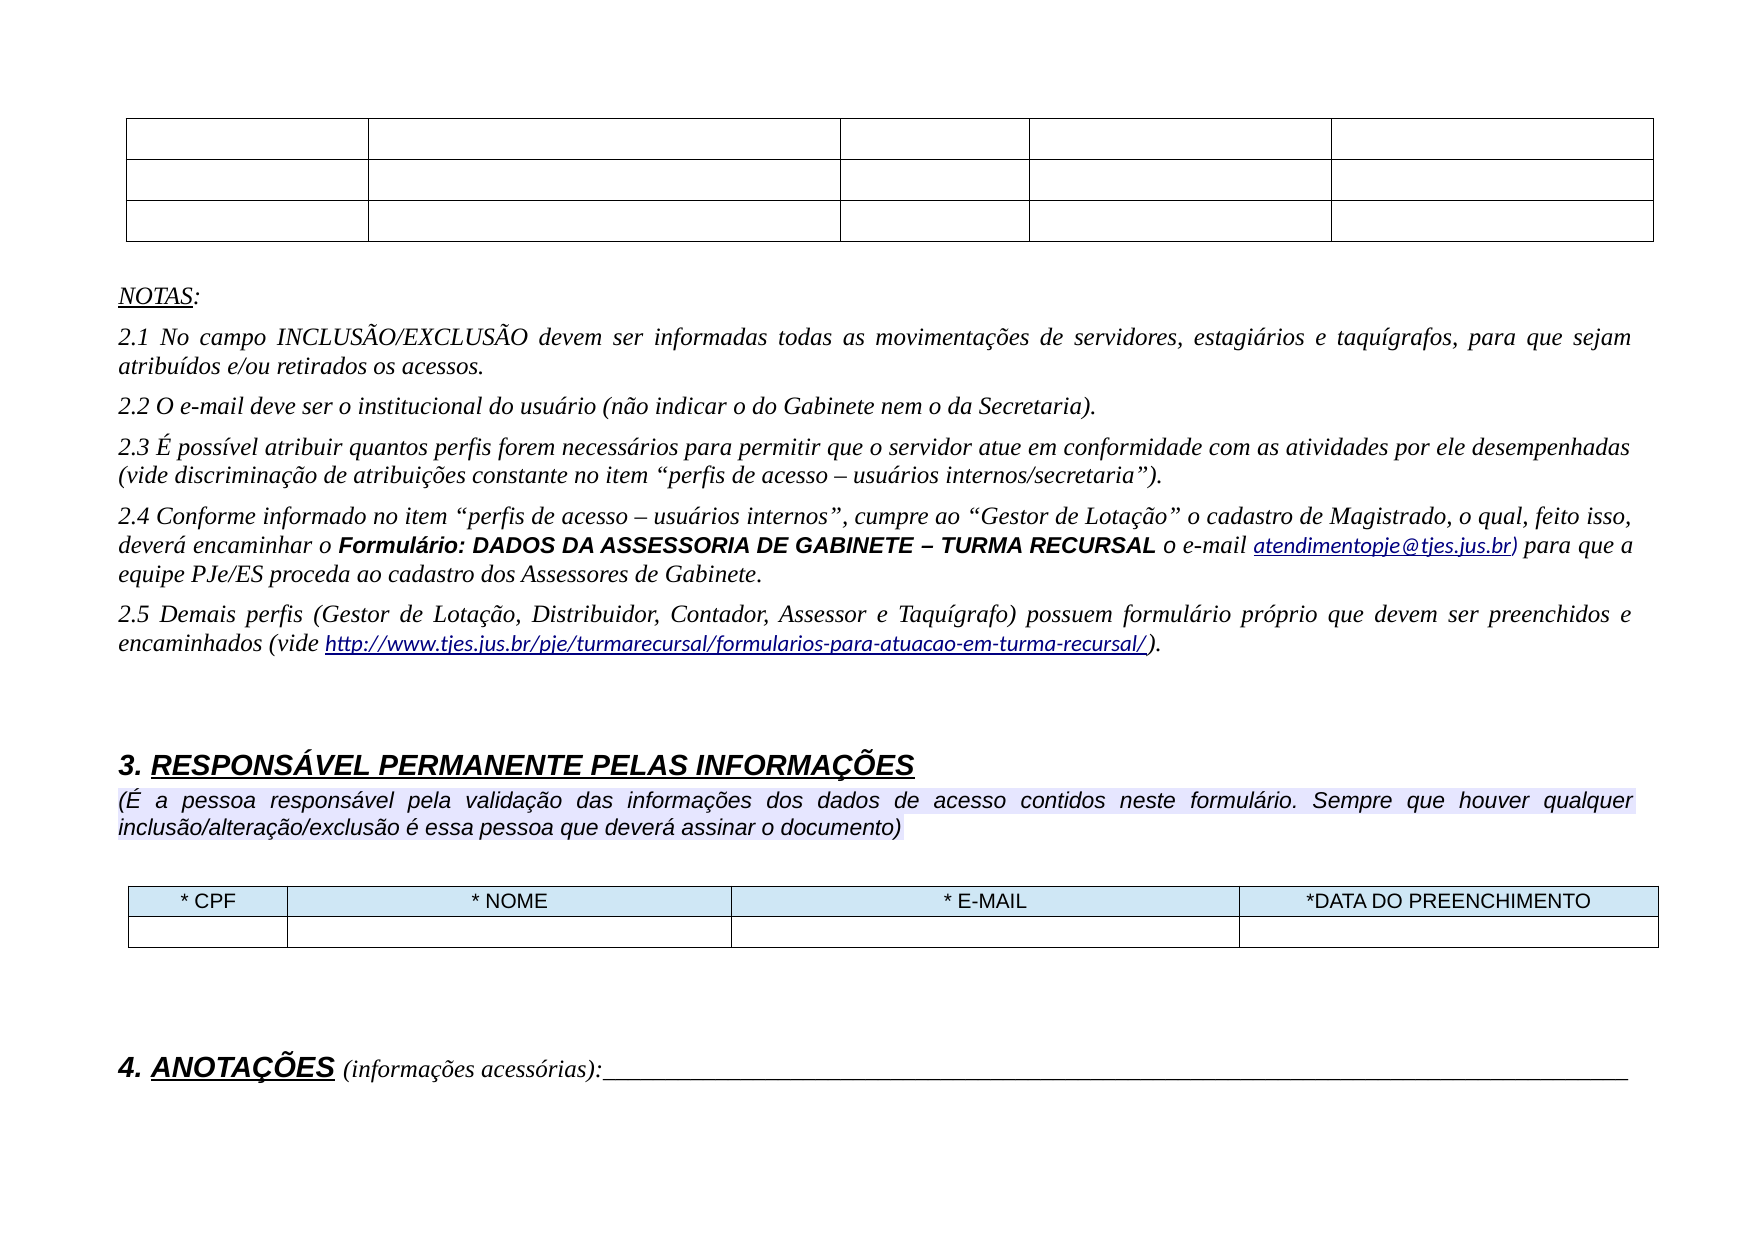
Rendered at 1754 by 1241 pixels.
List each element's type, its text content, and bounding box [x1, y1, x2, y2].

table_header * CPF [129, 887, 287, 916]
table_cell [127, 119, 368, 159]
table_cell [1030, 201, 1331, 241]
table_cell [841, 160, 1029, 200]
table_header * NOME [288, 887, 731, 916]
table_cell [1332, 119, 1653, 159]
table_cell [127, 201, 368, 241]
table_cell [732, 917, 1239, 947]
table_cell [127, 160, 368, 200]
table_cell [1332, 160, 1653, 200]
list 2.3 É possível atribuir quantos perfis forem necessários para permitir que o servidor atue em conformidade com as atividades por ele desempenhadas (vide discriminação de atribuições constante no item “perfis de acesso – usuários internos/secretaria”). [118, 432, 1636, 489]
list 2.1 No campo INCLUSÃO/EXCLUSÃO devem ser informadas todas as movimentações de servidores, estagiários e taquígrafos, para que sejam atribuídos e/ou retirados os acessos. [118, 322, 1636, 379]
table_cell [369, 119, 840, 159]
table_header * E-MAIL [732, 887, 1239, 916]
text 3. RESPONSÁVEL PERMANENTE PELAS INFORMAÇÕES [118, 748, 1636, 781]
table_cell [1030, 160, 1331, 200]
table_cell [841, 119, 1029, 159]
table_cell [1332, 201, 1653, 241]
table_cell [369, 160, 840, 200]
list 2.4 Conforme informado no item “perfis de acesso – usuários internos”, cumpre ao “Gestor de Lotação” o cadastro de Magistrado, o qual, feito isso, deverá encaminhar o Formulário: DADOS DA ASSESSORIA DE GABINETE – TURMA RECURSAL o e-mail atendimentopje@tjes.jus.br) para que a equipe PJe/ES proceda ao cadastro dos Assessores de Gabinete. [118, 501, 1636, 588]
text (É a pessoa responsável pela validação das informações dos dados de acesso contidos neste formulário. Sempre que houver qualquer inclusão/alteração/exclusão é essa pessoa que deverá assinar o documento) [118, 787, 1636, 840]
table_cell [288, 917, 731, 947]
list 2.2 O e-mail deve ser o institucional do usuário (não indicar o do Gabinete nem o da Secretaria). [118, 391, 1636, 420]
table_cell [129, 917, 287, 947]
table_cell [369, 201, 840, 241]
list NOTAS: [118, 281, 1636, 310]
table_cell [1030, 119, 1331, 159]
table_cell [1240, 917, 1658, 947]
table_header *DATA DO PREENCHIMENTO [1240, 887, 1658, 916]
table_cell [841, 201, 1029, 241]
text 4. ANOTAÇÕES (informações acessórias):__________________________________________________________________________________ [118, 1050, 1636, 1083]
list 2.5 Demais perfis (Gestor de Lotação, Distribuidor, Contador, Assessor e Taquígrafo) possuem formulário próprio que devem ser preenchidos e encaminhados (vide http://www.tjes.jus.br/pje/turmarecursal/formularios-para-atuacao-em-turma-recursal/). [118, 599, 1636, 657]
